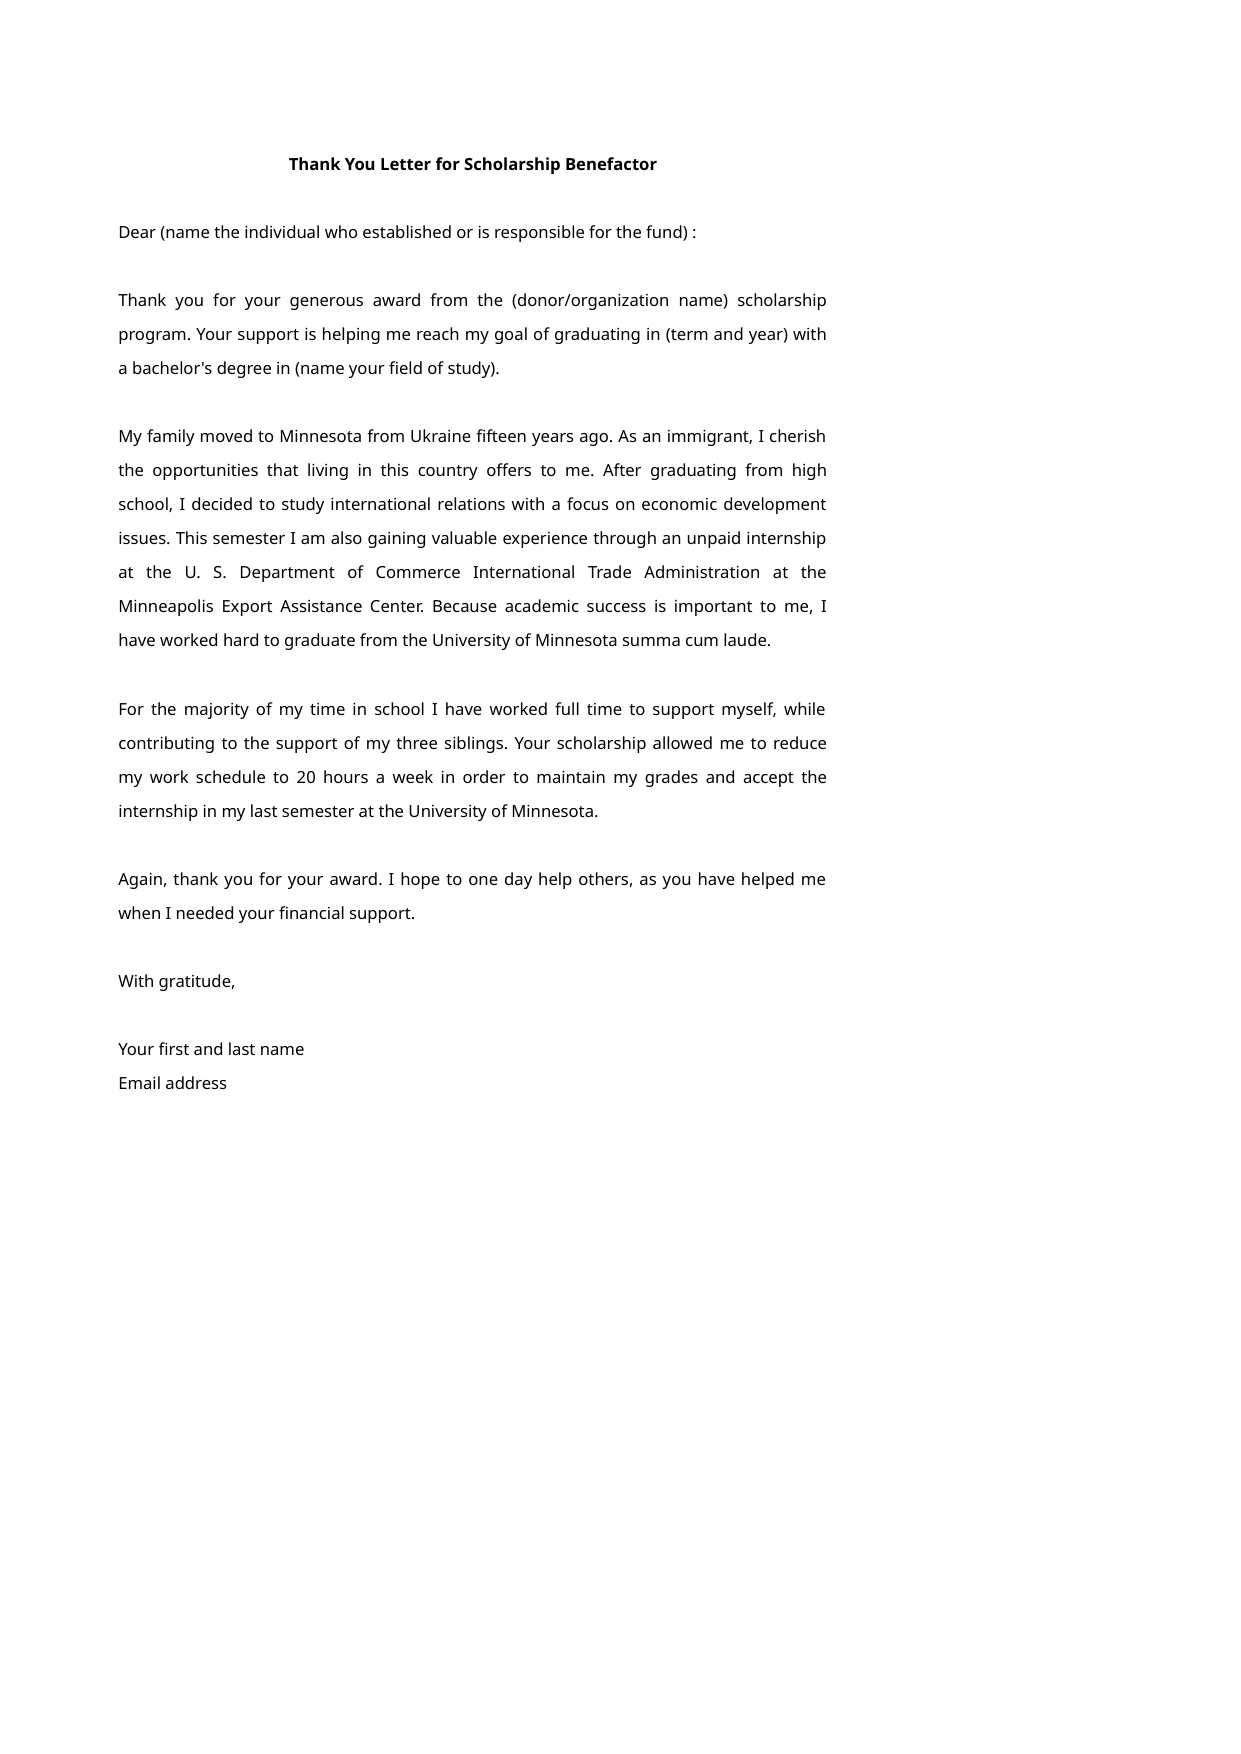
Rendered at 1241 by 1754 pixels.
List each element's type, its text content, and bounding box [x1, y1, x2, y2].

text Thank you for your generous award from the (donor/organization name) scholarship program. Your support is helping me reach my goal of graduating in (term and year) with a bachelor's degree in (name your field of study). [118, 288, 827, 379]
text Dear (name the individual who established or is responsible for the fund) : [118, 220, 827, 243]
text Again, thank you for your award. I hope to one day help others, as you have helped me when I needed your financial support. [118, 867, 827, 924]
text For the majority of my time in school I have worked full time to support myself, while contributing to the support of my three siblings. Your scholarship allowed me to reduce my work schedule to 20 hours a week in order to maintain my grades and accept the internship in my last semester at the University of Minnesota. [118, 697, 827, 822]
text Your first and last name [118, 1038, 827, 1061]
text Email address [118, 1072, 827, 1094]
text Thank You Letter for Scholarship Benefactor [118, 152, 827, 175]
text With gratitude, [118, 970, 827, 992]
text My family moved to Minnesota from Ukraine fifteen years ago. As an immigrant, I cherish the opportunities that living in this country offers to me. After graduating from high school, I decided to study international relations with a focus on economic development issues. This semester I am also gaining valuable experience through an unpaid internship at the U. S. Department of Commerce International Trade Administration at the Minneapolis Export Assistance Center. Because academic success is important to me, I have worked hard to graduate from the University of Minnesota summa cum laude. [118, 425, 827, 652]
